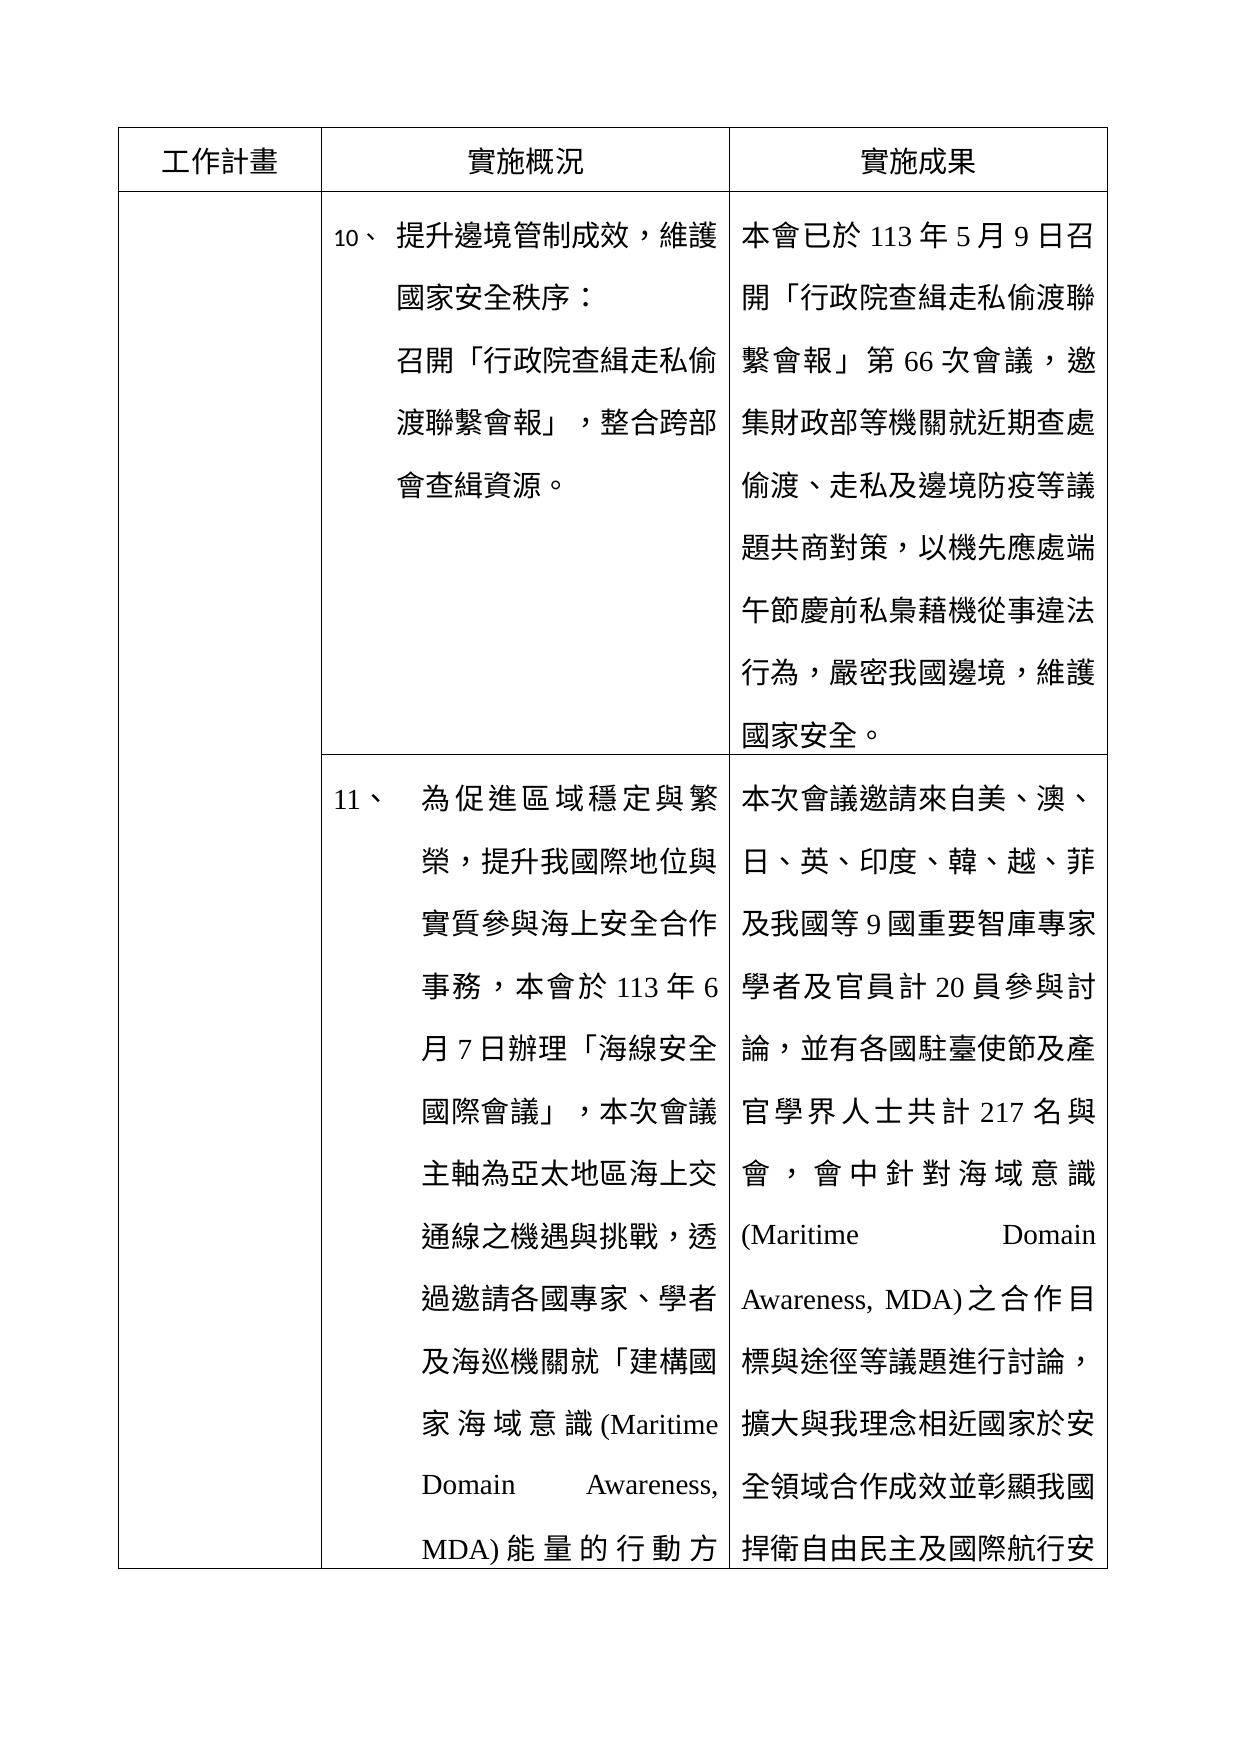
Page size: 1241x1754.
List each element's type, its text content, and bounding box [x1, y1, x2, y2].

table_cell 本會已於113年5月9日召開「行政院查緝走私偷渡聯繫會報」第66次會議，邀集財政部等機關就近期查處偷渡、走私及邊境防疫等議題共商對策，以機先應處端午節慶前私梟藉機從事違法行為，嚴密我國邊境，維護國家安全。 [730, 192, 1107, 754]
table_cell 為促進區域穩定與繁榮，提升我國際地位與實質參與海上安全合作事務，本會於113年6月7日辦理「海線安全國際會議」，本次會議主軸為亞太地區海上交通線之機遇與挑戰，透過邀請各國專家、學者及海巡機關就「建構國家海域意識(Maritime Domain Awareness, MDA)能量的行動方 [322, 755, 729, 1568]
table_cell [119, 192, 321, 1568]
table_header 實施概況 [322, 128, 729, 191]
table_cell 本次會議邀請來自美、澳、日、英、印度、韓、越、菲及我國等9國重要智庫專家學者及官員計20員參與討論，並有各國駐臺使節及產官學界人士共計217名與會，會中針對海域意識(Maritime Domain Awareness, MDA)之合作目標與途徑等議題進行討論，擴大與我理念相近國家於安全領域合作成效並彰顯我國捍衛自由民主及國際航行安 [730, 755, 1107, 1568]
table_header 實施成果 [730, 128, 1107, 191]
table_cell 提升邊境管制成效，維護國家安全秩序： 召開「行政院查緝走私偷渡聯繫會報」，整合跨部會查緝資源。 [322, 192, 729, 754]
table_header 工作計畫 [119, 128, 321, 191]
